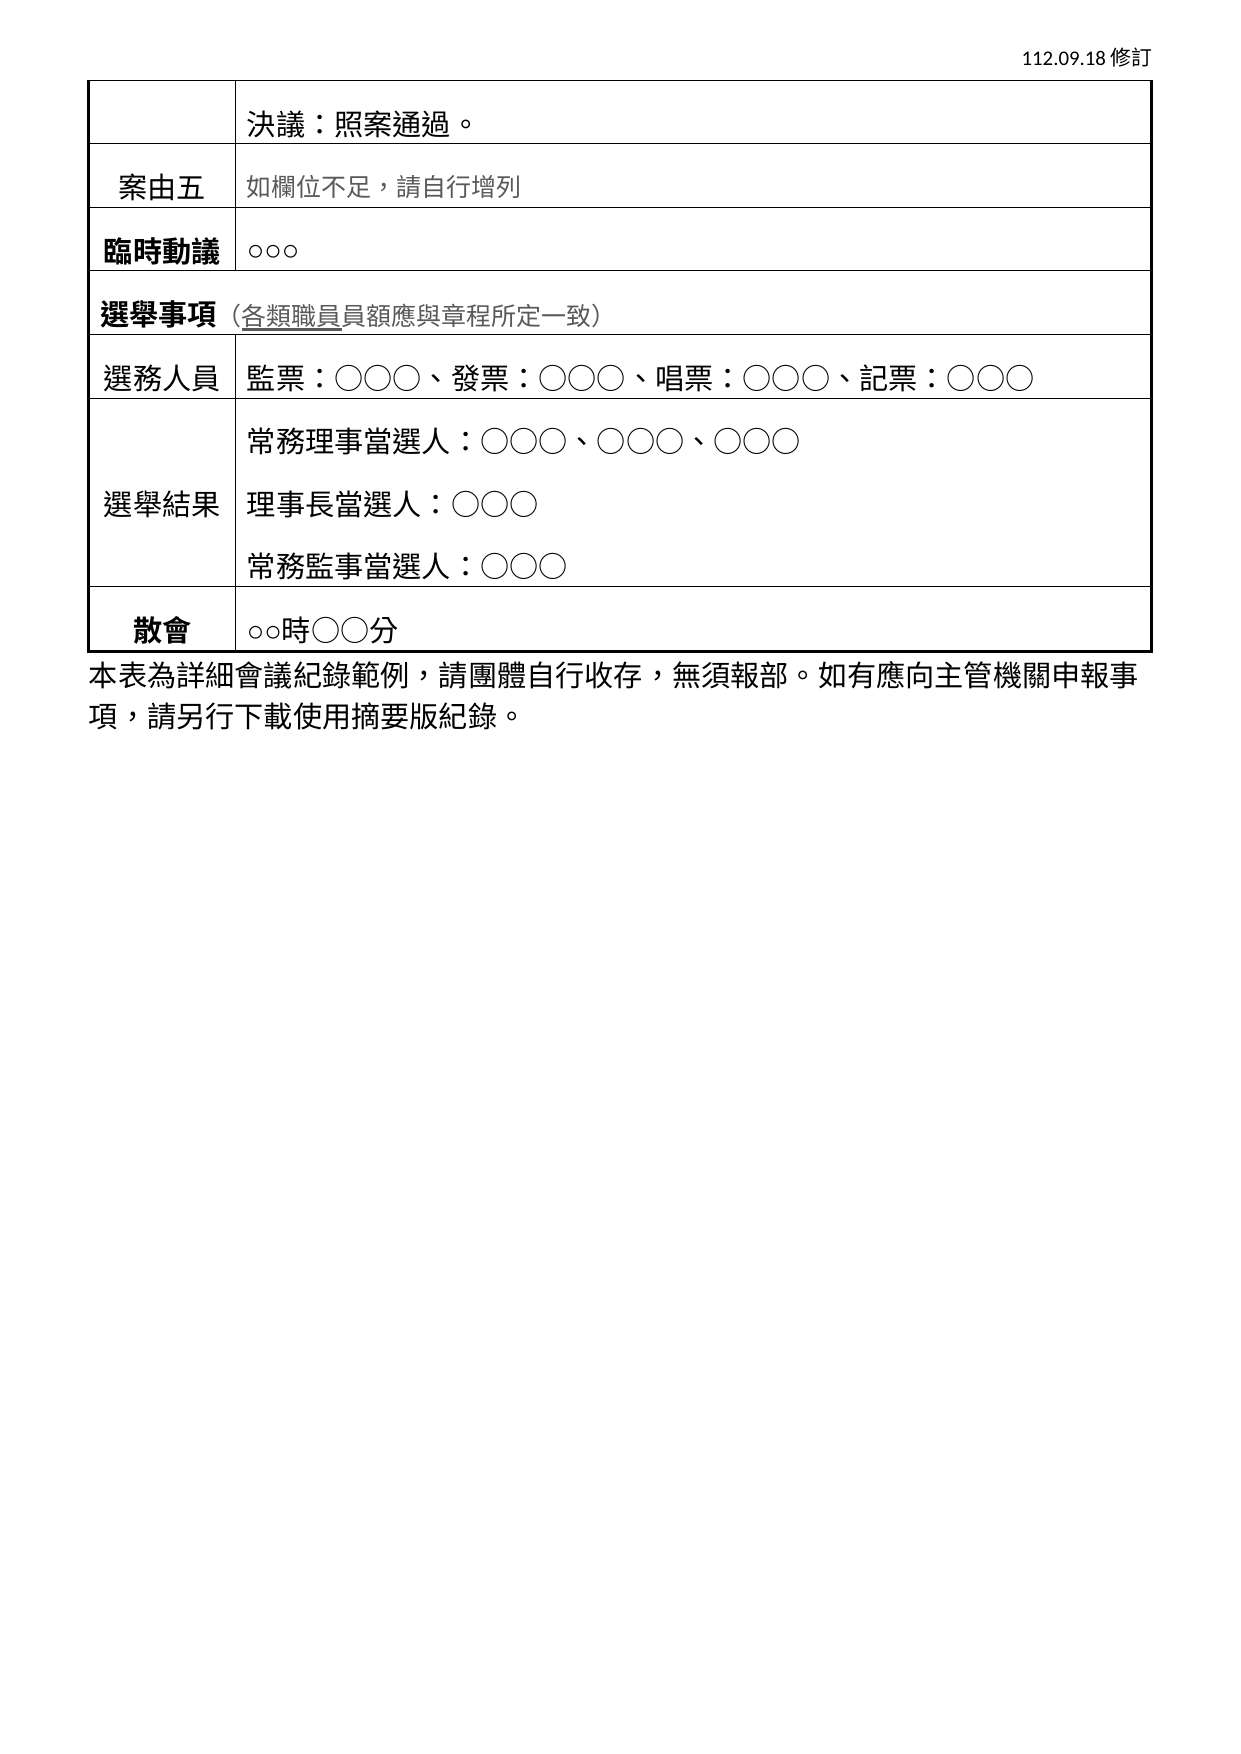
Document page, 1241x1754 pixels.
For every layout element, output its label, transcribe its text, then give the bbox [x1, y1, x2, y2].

table_cell 散會 [90, 587, 235, 649]
table_cell 決議：照案通過。 [236, 81, 1150, 143]
table_cell 如欄位不足，請自行增列 [236, 144, 1150, 207]
table_cell ○○○ [236, 208, 1150, 270]
table_cell 常務理事當選人：○○○、○○○、○○○ 理事長當選人：○○○ 常務監事當選人：○○○ [236, 399, 1150, 586]
table_cell 臨時動議 [90, 208, 235, 270]
table_cell 選務人員 [90, 335, 235, 397]
table_cell 監票：○○○、發票：○○○、唱票：○○○、記票：○○○ [236, 335, 1150, 397]
table_cell 案由五 [90, 144, 235, 207]
table_cell ○○時○○分 [236, 587, 1150, 649]
table_cell 選舉結果 [90, 399, 235, 586]
table_cell 選舉事項（各類職員員額應與章程所定一致） [90, 271, 1150, 334]
text 本表為詳細會議紀錄範例，請團體自行收存，無須報部。如有應向主管機關申報事項，請另行下載使用摘要版紀錄。 [89, 653, 1152, 736]
table_cell [90, 81, 235, 143]
